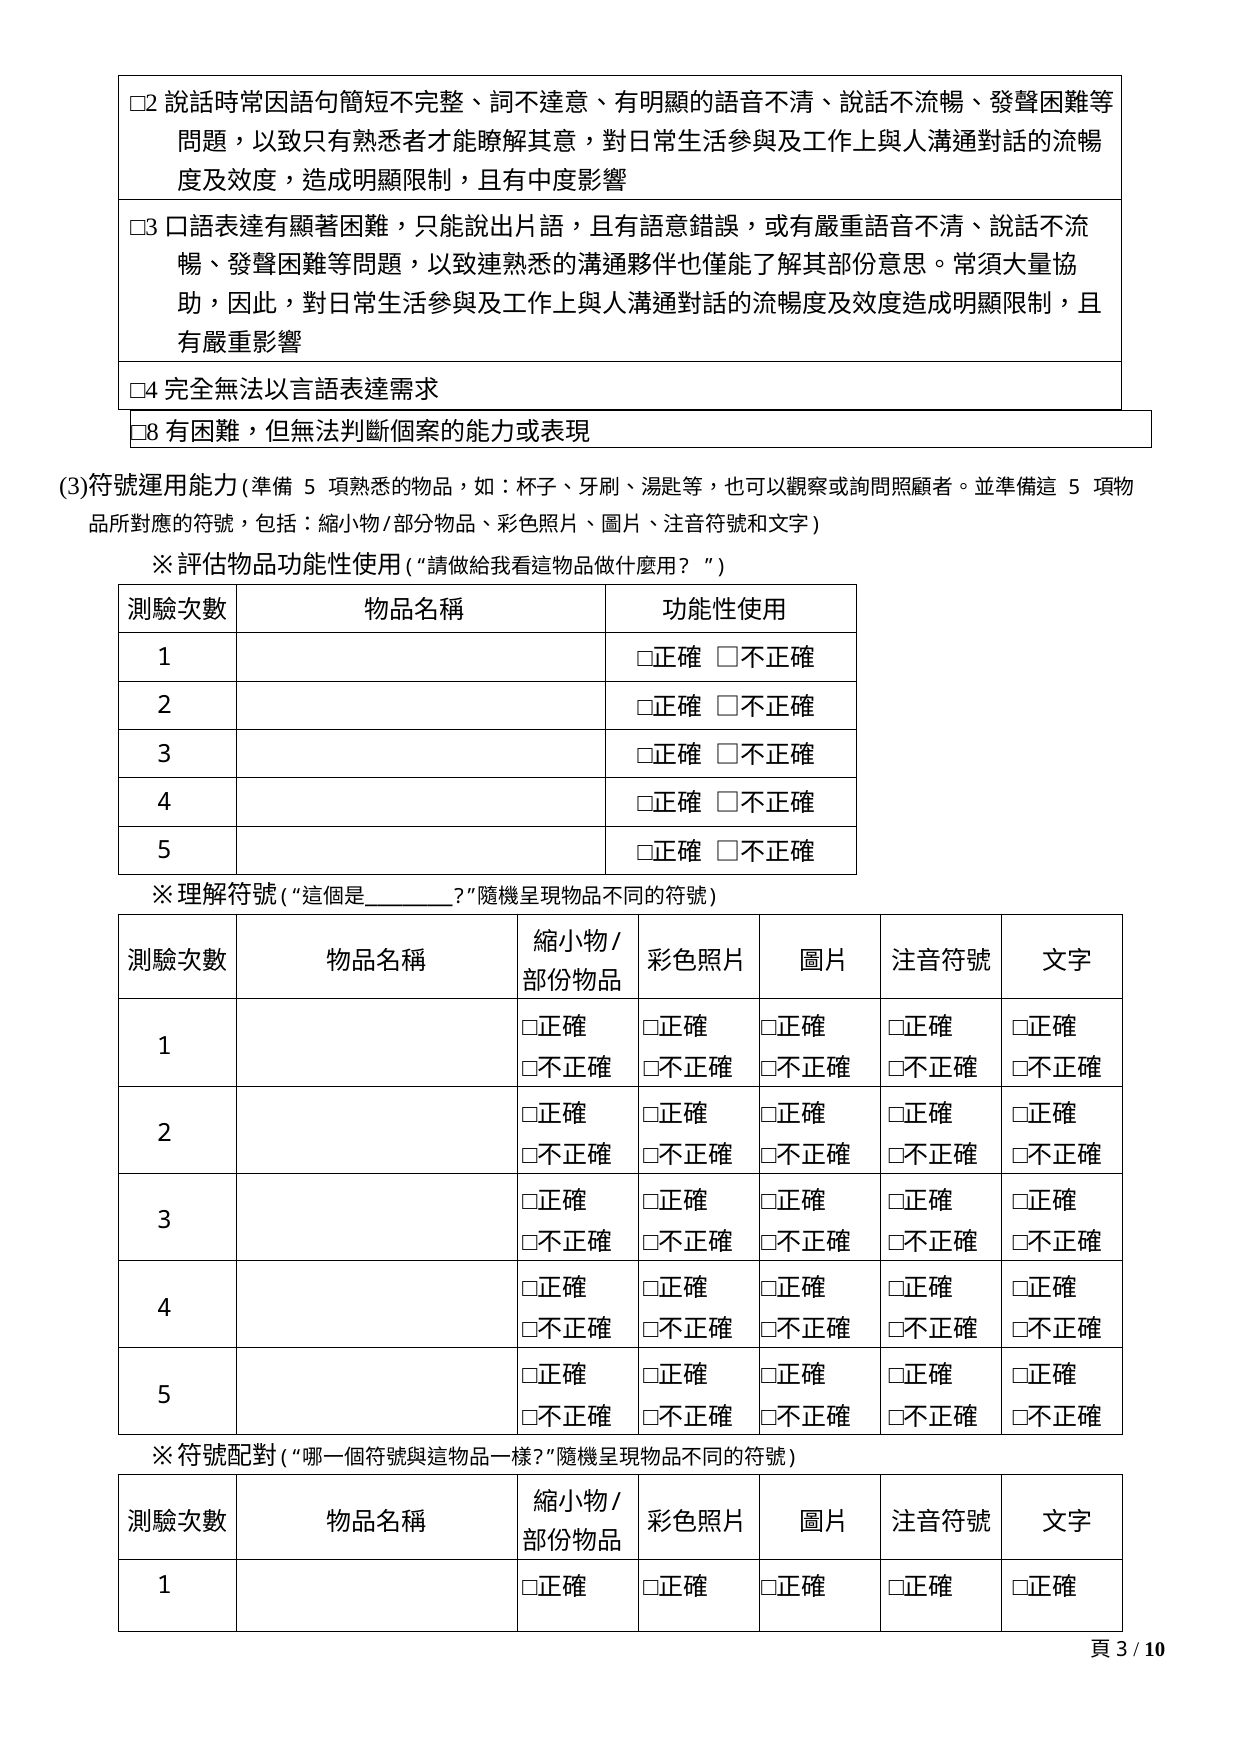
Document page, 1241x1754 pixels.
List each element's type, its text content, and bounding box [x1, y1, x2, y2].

table_cell □正確 □不正確 [881, 1174, 1001, 1260]
table_cell □正確 [518, 1560, 638, 1631]
table_header 物品名稱 [237, 585, 605, 632]
table_cell □正確 □不正確 [1002, 1261, 1122, 1347]
text ※評估物品功能性使用(“請做給我看這物品做什麼用? ”) [147, 545, 1152, 581]
table_cell □正確 □不正確 [518, 1348, 638, 1434]
table_header 彩色照片 [639, 1475, 759, 1559]
table_header 文字 [1002, 1475, 1122, 1559]
table_cell □正確 □不正確 [760, 1174, 880, 1260]
table_cell □正確 □不正確 [518, 1261, 638, 1347]
table_header 功能性使用 [606, 585, 856, 632]
table_cell □正確 □不正確 [881, 1348, 1001, 1434]
table_header 彩色照片 [639, 915, 759, 998]
table_header 測驗次數 [119, 915, 236, 998]
table_cell [237, 1174, 517, 1260]
table_cell □正確 [1002, 1560, 1122, 1631]
table_cell □正確 [760, 1560, 880, 1631]
table_cell 5 [119, 827, 236, 874]
table_cell □正確 □不正確 [881, 1087, 1001, 1173]
text □8 有困難，但無法判斷個案的能力或表現 [131, 411, 1151, 447]
table_cell [237, 1348, 517, 1434]
table_cell 3 [119, 1174, 236, 1260]
table_cell 4 [119, 1261, 236, 1347]
table_cell □正確 □不正確 [639, 1087, 759, 1173]
table_cell [237, 682, 605, 729]
text ※理解符號(“這個是_______?”隨機呈現物品不同的符號) [147, 875, 1152, 911]
table_cell [237, 999, 517, 1086]
table_cell □正確 [639, 1560, 759, 1631]
table_cell □正確 □不正確 [760, 1261, 880, 1347]
table_cell [237, 1261, 517, 1347]
table_header 圖片 [760, 915, 880, 998]
table_header 文字 [1002, 915, 1122, 998]
table_cell □正確 □不正確 [518, 999, 638, 1086]
table_cell □正確 □不正確 [760, 999, 880, 1086]
text ※符號配對(“哪一個符號與這物品一樣?”隨機呈現物品不同的符號) [147, 1435, 1152, 1472]
table_cell □正確 □不正確 [881, 1261, 1001, 1347]
table_cell □正確 □不正確 [1002, 999, 1122, 1086]
table_cell 2 [119, 682, 236, 729]
table_cell □正確 □不正確 [518, 1087, 638, 1173]
table_header 物品名稱 [237, 1475, 517, 1559]
table_cell □2 說話時常因語句簡短不完整、詞不達意、有明顯的語音不清、說話不流暢、發聲困難等問題，以致只有熟悉者才能瞭解其意，對日常生活參與及工作上與人溝通對話的流暢度及效度，造成明顯限制，且有中度影響 [119, 76, 1121, 198]
table_header 測驗次數 [119, 1475, 236, 1559]
table_cell [237, 633, 605, 681]
table_cell [237, 730, 605, 777]
table_cell 4 [119, 778, 236, 826]
table_header 注音符號 [881, 915, 1001, 998]
list 符號運用能力(準備 5 項熟悉的物品，如：杯子、牙刷、湯匙等，也可以觀察或詢問照顧者。並準備這 5 項物品所對應的符號，包括：縮小物/部分物品、彩色照片、圖片、注音符號和文字) [59, 466, 1152, 538]
table_cell □正確 [881, 1560, 1001, 1631]
table_cell 3 [119, 730, 236, 777]
table_cell □正確 □不正確 [606, 730, 856, 777]
table_cell □正確 □不正確 [639, 999, 759, 1086]
table_header 縮小物/ 部份物品 [518, 915, 638, 998]
table_cell □正確 □不正確 [1002, 1348, 1122, 1434]
table_cell □正確 □不正確 [606, 682, 856, 729]
table_cell □正確 □不正確 [881, 999, 1001, 1086]
table_cell [237, 827, 605, 874]
table_cell □正確 □不正確 [639, 1348, 759, 1434]
table_cell [237, 1087, 517, 1173]
table_cell □正確 □不正確 [639, 1174, 759, 1260]
table_cell 1 [119, 633, 236, 681]
table_header 縮小物/ 部份物品 [518, 1475, 638, 1559]
table_cell □正確 □不正確 [639, 1261, 759, 1347]
table_cell 1 [119, 1560, 236, 1631]
table_cell 5 [119, 1348, 236, 1434]
table_cell □正確 □不正確 [518, 1174, 638, 1260]
table_cell □4 完全無法以言語表達需求 [119, 362, 1121, 409]
table_header 物品名稱 [237, 915, 517, 998]
table_cell [237, 1560, 517, 1631]
table_cell □正確 □不正確 [1002, 1174, 1122, 1260]
table_header 測驗次數 [119, 585, 236, 632]
table_cell □正確 □不正確 [1002, 1087, 1122, 1173]
table_cell □正確 □不正確 [760, 1087, 880, 1173]
table_header 圖片 [760, 1475, 880, 1559]
table_cell □正確 □不正確 [606, 633, 856, 681]
table_header 注音符號 [881, 1475, 1001, 1559]
table_cell □正確 □不正確 [760, 1348, 880, 1434]
table_cell □正確 □不正確 [606, 827, 856, 874]
table_cell [237, 778, 605, 826]
table_cell □3 口語表達有顯著困難，只能說出片語，且有語意錯誤，或有嚴重語音不清、說話不流暢、發聲困難等問題，以致連熟悉的溝通夥伴也僅能了解其部份意思。常須大量協助，因此，對日常生活參與及工作上與人溝通對話的流暢度及效度造成明顯限制，且有嚴重影響 [119, 200, 1121, 361]
table_cell 1 [119, 999, 236, 1086]
table_cell □正確 □不正確 [606, 778, 856, 826]
table_cell 2 [119, 1087, 236, 1173]
